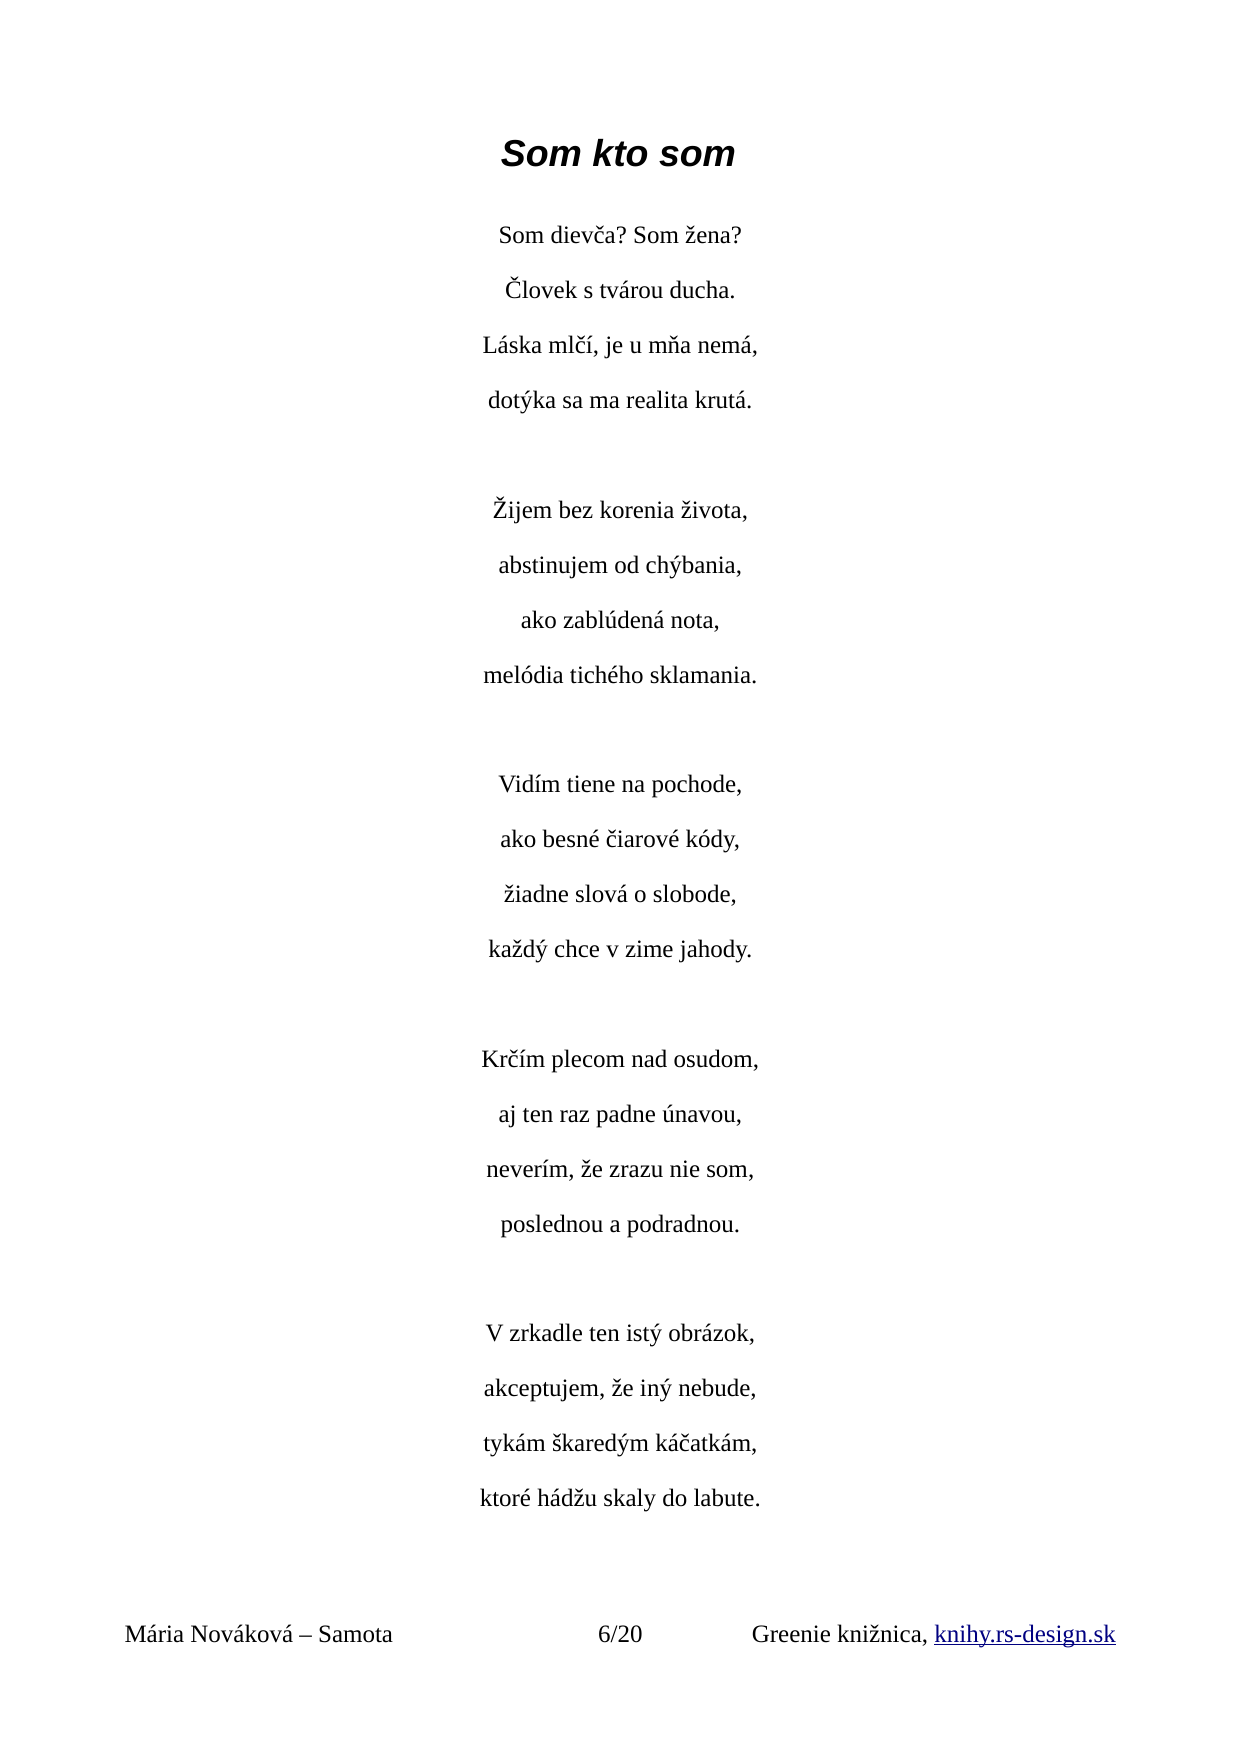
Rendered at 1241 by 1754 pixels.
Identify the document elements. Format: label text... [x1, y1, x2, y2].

text ako besné čiarové kódy, [106, 824, 1134, 853]
text dotýka sa ma realita krutá. [106, 385, 1134, 414]
text Krčím plecom nad osudom, [106, 1044, 1134, 1073]
text Žijem bez korenia života, [106, 495, 1134, 524]
text Som dievča? Som žena? [106, 221, 1134, 249]
text ako zablúdená nota, [106, 605, 1134, 633]
text melódia tichého sklamania. [106, 660, 1134, 688]
text V zrkadle ten istý obrázok, [106, 1318, 1134, 1347]
text Vidím tiene na pochode, [106, 769, 1134, 798]
text každý chce v zime jahody. [106, 934, 1134, 963]
text ktoré hádžu skaly do labute. [106, 1483, 1134, 1512]
text žiadne slová o slobode, [106, 879, 1134, 908]
text Človek s tvárou ducha. [106, 275, 1134, 304]
text neverím, že zrazu nie som, [106, 1154, 1134, 1182]
subtitle Som kto som [106, 131, 1134, 174]
text aj ten raz padne únavou, [106, 1099, 1134, 1128]
text Láska mlčí, je u mňa nemá, [106, 330, 1134, 359]
text abstinujem od chýbania, [106, 550, 1134, 579]
text poslednou a podradnou. [106, 1209, 1134, 1237]
text akceptujem, že iný nebude, [106, 1373, 1134, 1402]
text tykám škaredým káčatkám, [106, 1428, 1134, 1457]
